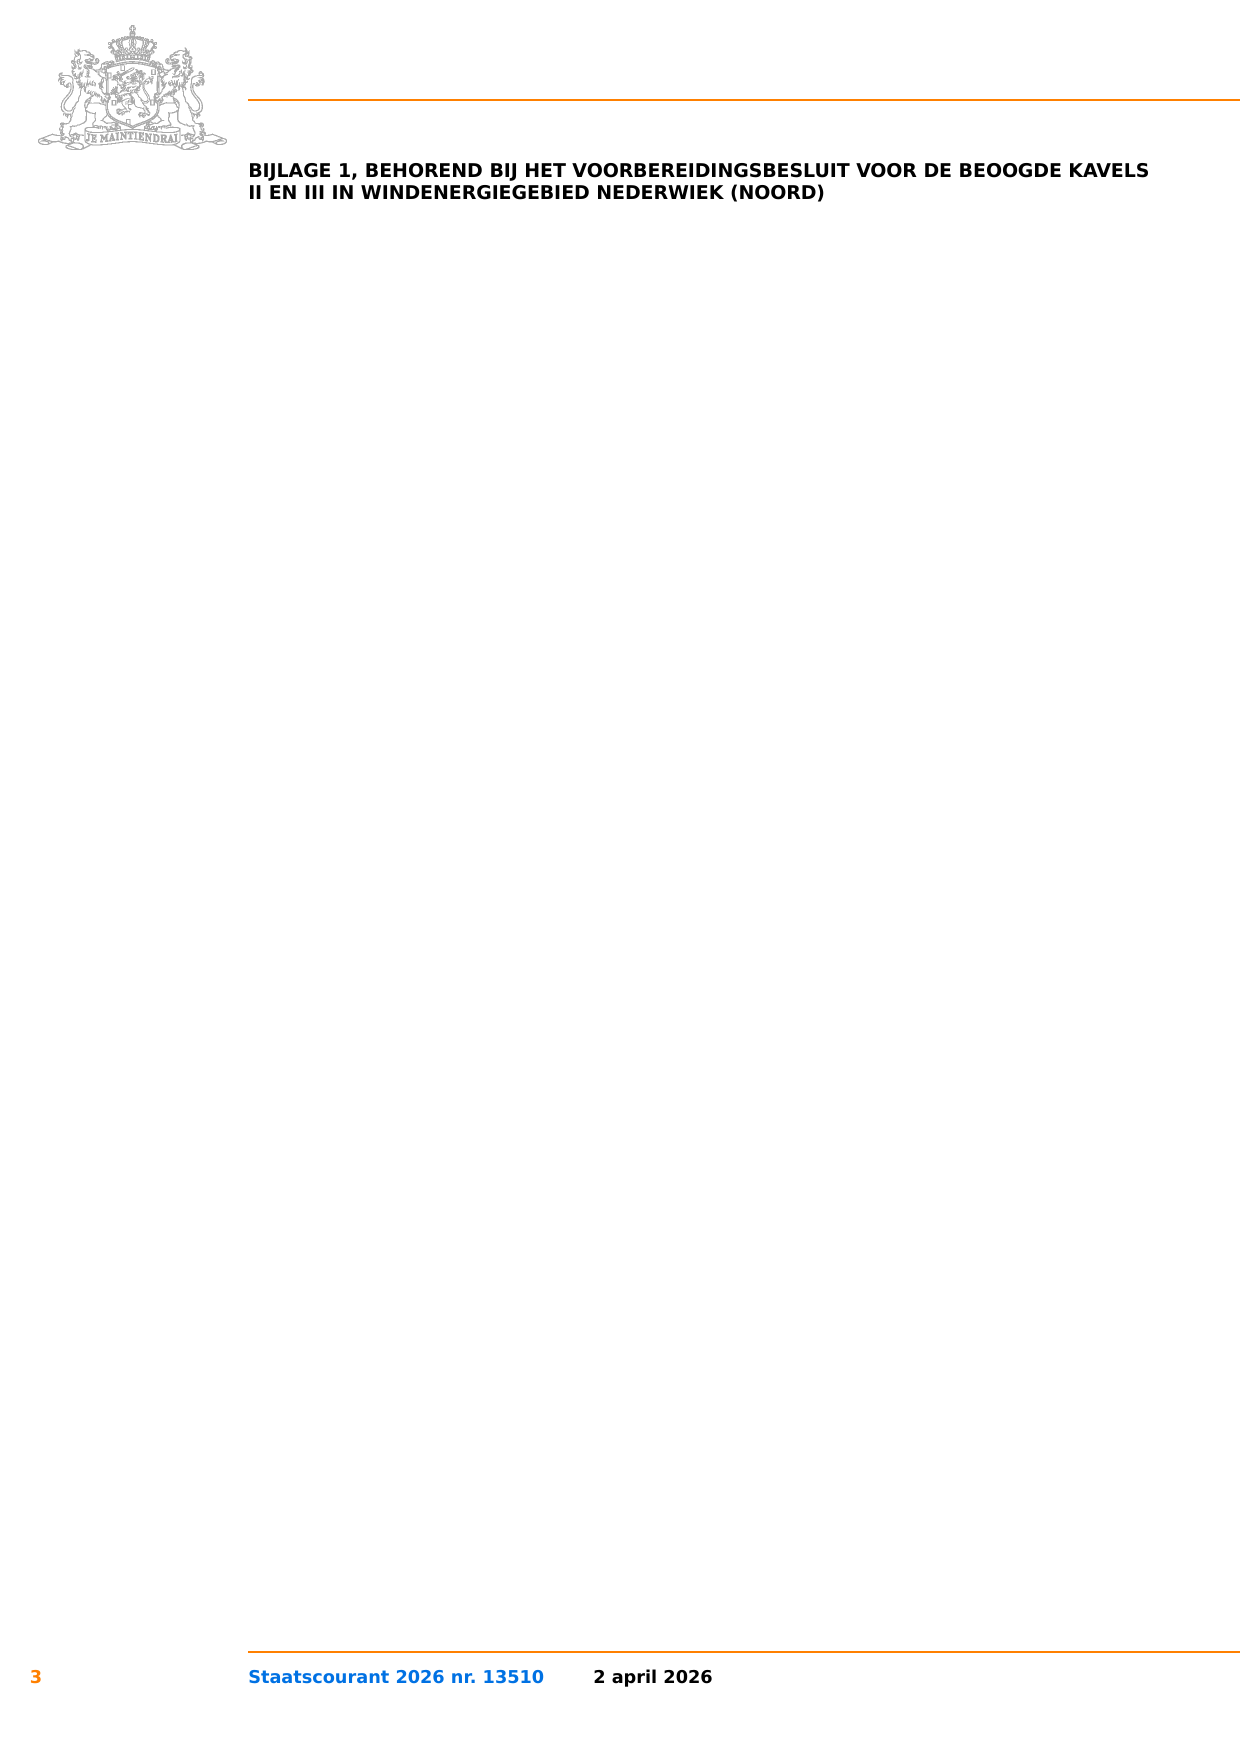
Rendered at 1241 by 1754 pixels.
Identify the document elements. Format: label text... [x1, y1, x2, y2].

picture [38, 25, 227, 150]
subtitle BIJLAGE 1, BEHOREND BIJ HET VOORBEREIDINGSBESLUIT VOOR DE BEOOGDE KAVELS II EN III IN WINDENERGIEGEBIED NEDERWIEK (NOORD) [248, 160, 1163, 204]
